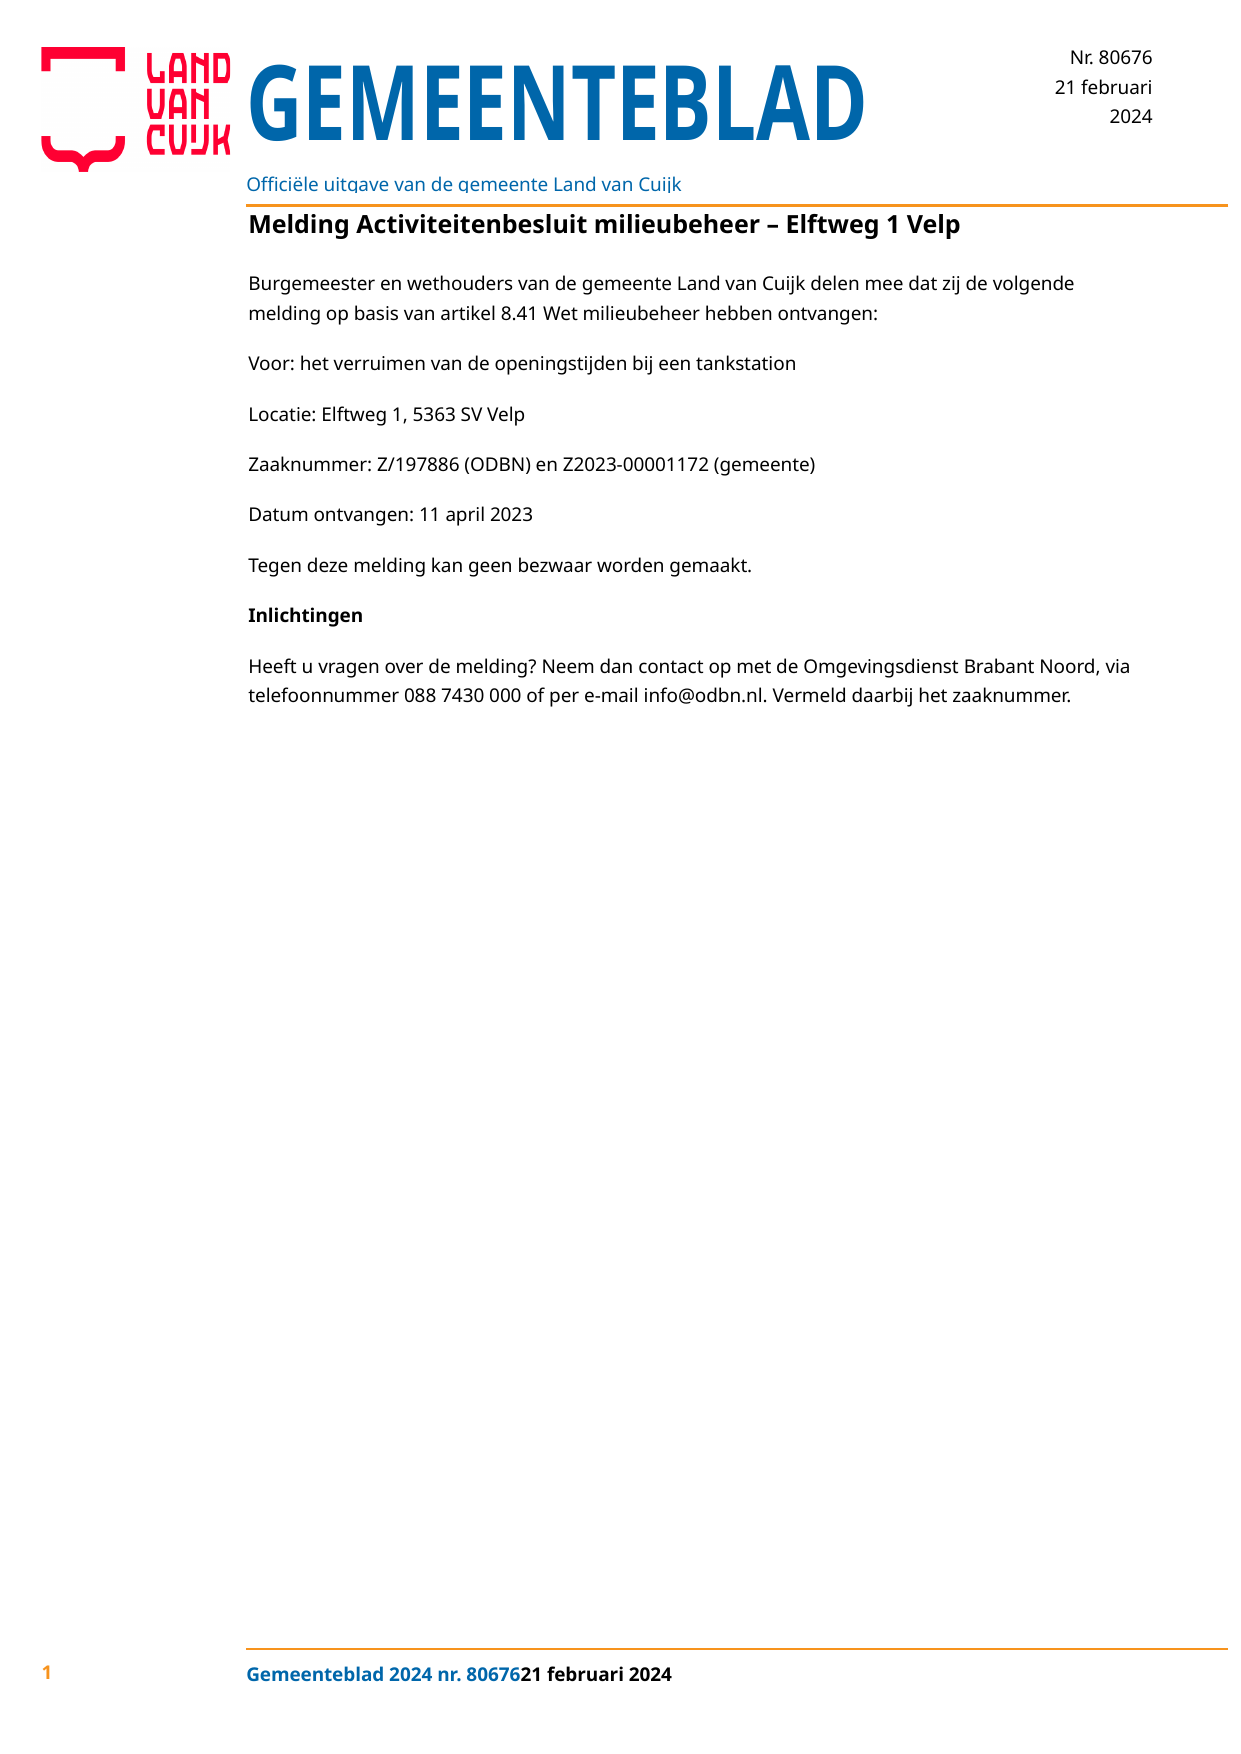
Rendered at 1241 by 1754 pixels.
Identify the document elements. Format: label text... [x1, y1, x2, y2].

text Heeft u vragen over de melding? Neem dan contact op met de Omgevingsdienst Brabant Noord, via telefoonnummer 088 7430 000 of per e-mail info@odbn.nl. Vermeld daarbij het zaaknummer. [248, 653, 1152, 708]
text Voor: het verruimen van de openingstijden bij een tankstation [248, 350, 1152, 376]
text Inlichtingen [248, 602, 1152, 628]
text Datum ontvangen: 11 april 2023 [248, 502, 1152, 527]
text Locatie: Elftweg 1, 5363 SV Velp [248, 401, 1152, 426]
text Burgemeester en wethouders van de gemeente Land van Cuijk delen mee dat zij de volgende melding op basis van artikel 8.41 Wet milieubeheer hebben ontvangen: [248, 270, 1152, 326]
text Tegen deze melding kan geen bezwaar worden gemaakt. [248, 552, 1152, 578]
text Zaaknummer: Z/197886 (ODBN) en Z2023-00001172 (gemeente) [248, 451, 1152, 477]
picture [41, 47, 231, 172]
text Melding Activiteitenbesluit milieubeheer – Elftweg 1 Velp [248, 207, 1152, 241]
